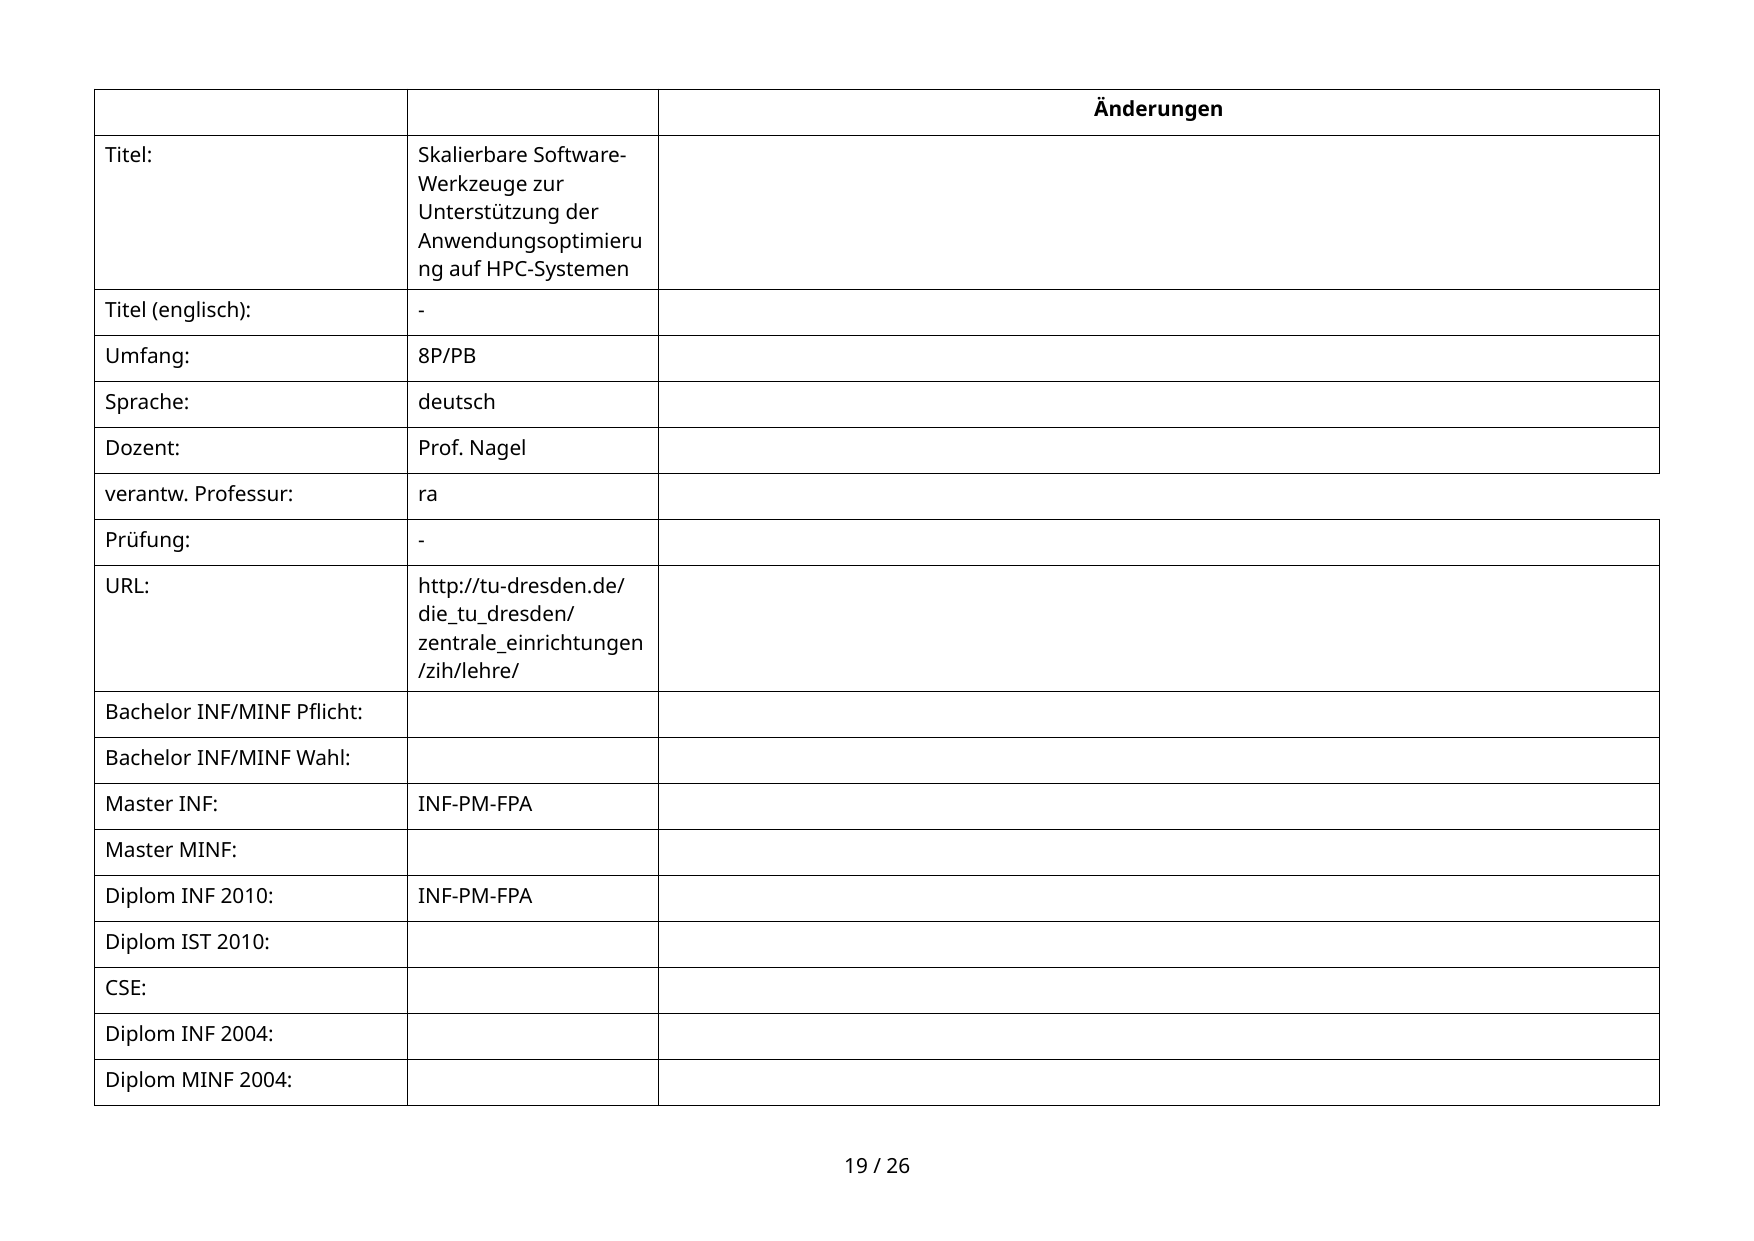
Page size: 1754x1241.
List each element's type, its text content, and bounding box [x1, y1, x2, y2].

table_cell Prüfung: [95, 520, 407, 565]
table_cell ra [408, 474, 658, 519]
table_cell URL: [95, 566, 407, 691]
table_cell [408, 1014, 658, 1059]
table_cell [659, 922, 1659, 967]
table_cell [659, 692, 1659, 737]
table_cell [659, 336, 1659, 381]
table_cell [659, 136, 1659, 289]
table_cell Dozent: [95, 428, 407, 473]
table_cell Diplom INF 2010: [95, 876, 407, 921]
table_cell [659, 1060, 1659, 1105]
table_cell [659, 784, 1659, 829]
table_cell Bachelor INF/MINF Wahl: [95, 738, 407, 783]
table_cell Titel (englisch): [95, 290, 407, 335]
table_cell [408, 1060, 658, 1105]
table_header [95, 90, 407, 134]
table_cell Master MINF: [95, 830, 407, 875]
table_cell [659, 830, 1659, 875]
table_cell INF-PM-FPA [408, 876, 658, 921]
table_cell [659, 738, 1659, 783]
table_cell [659, 382, 1659, 427]
table_cell http://tu-dresden.de/die_tu_dresden/zentrale_einrichtungen/zih/lehre/ [408, 566, 658, 691]
table_cell verantw. Professur: [95, 474, 407, 519]
table_header Änderungen [659, 90, 1659, 134]
table_cell [659, 290, 1659, 335]
table_cell Bachelor INF/MINF Pflicht: [95, 692, 407, 737]
table_cell [659, 968, 1659, 1013]
table_cell [408, 968, 658, 1013]
table_cell Diplom INF 2004: [95, 1014, 407, 1059]
table_cell Umfang: [95, 336, 407, 381]
table_cell [408, 738, 658, 783]
table_cell [408, 692, 658, 737]
table_cell [659, 428, 1659, 473]
table_cell deutsch [408, 382, 658, 427]
table_cell Diplom IST 2010: [95, 922, 407, 967]
table_cell [408, 922, 658, 967]
table_cell [408, 830, 658, 875]
table_cell CSE: [95, 968, 407, 1013]
table_cell [659, 1014, 1659, 1059]
table_cell Skalierbare Software-Werkzeuge zur Unterstützung der Anwendungsoptimierung auf HPC-Systemen [408, 136, 658, 289]
table_cell INF-PM-FPA [408, 784, 658, 829]
table_cell Diplom MINF 2004: [95, 1060, 407, 1105]
table_cell [659, 566, 1659, 691]
table_cell - [408, 290, 658, 335]
table_cell [659, 520, 1659, 565]
table_cell Prof. Nagel [408, 428, 658, 473]
table_cell Sprache: [95, 382, 407, 427]
table_cell Titel: [95, 136, 407, 289]
table_cell - [408, 520, 658, 565]
table_header [408, 90, 658, 134]
table_cell Master INF: [95, 784, 407, 829]
table_cell 8P/PB [408, 336, 658, 381]
table_cell [659, 876, 1659, 921]
